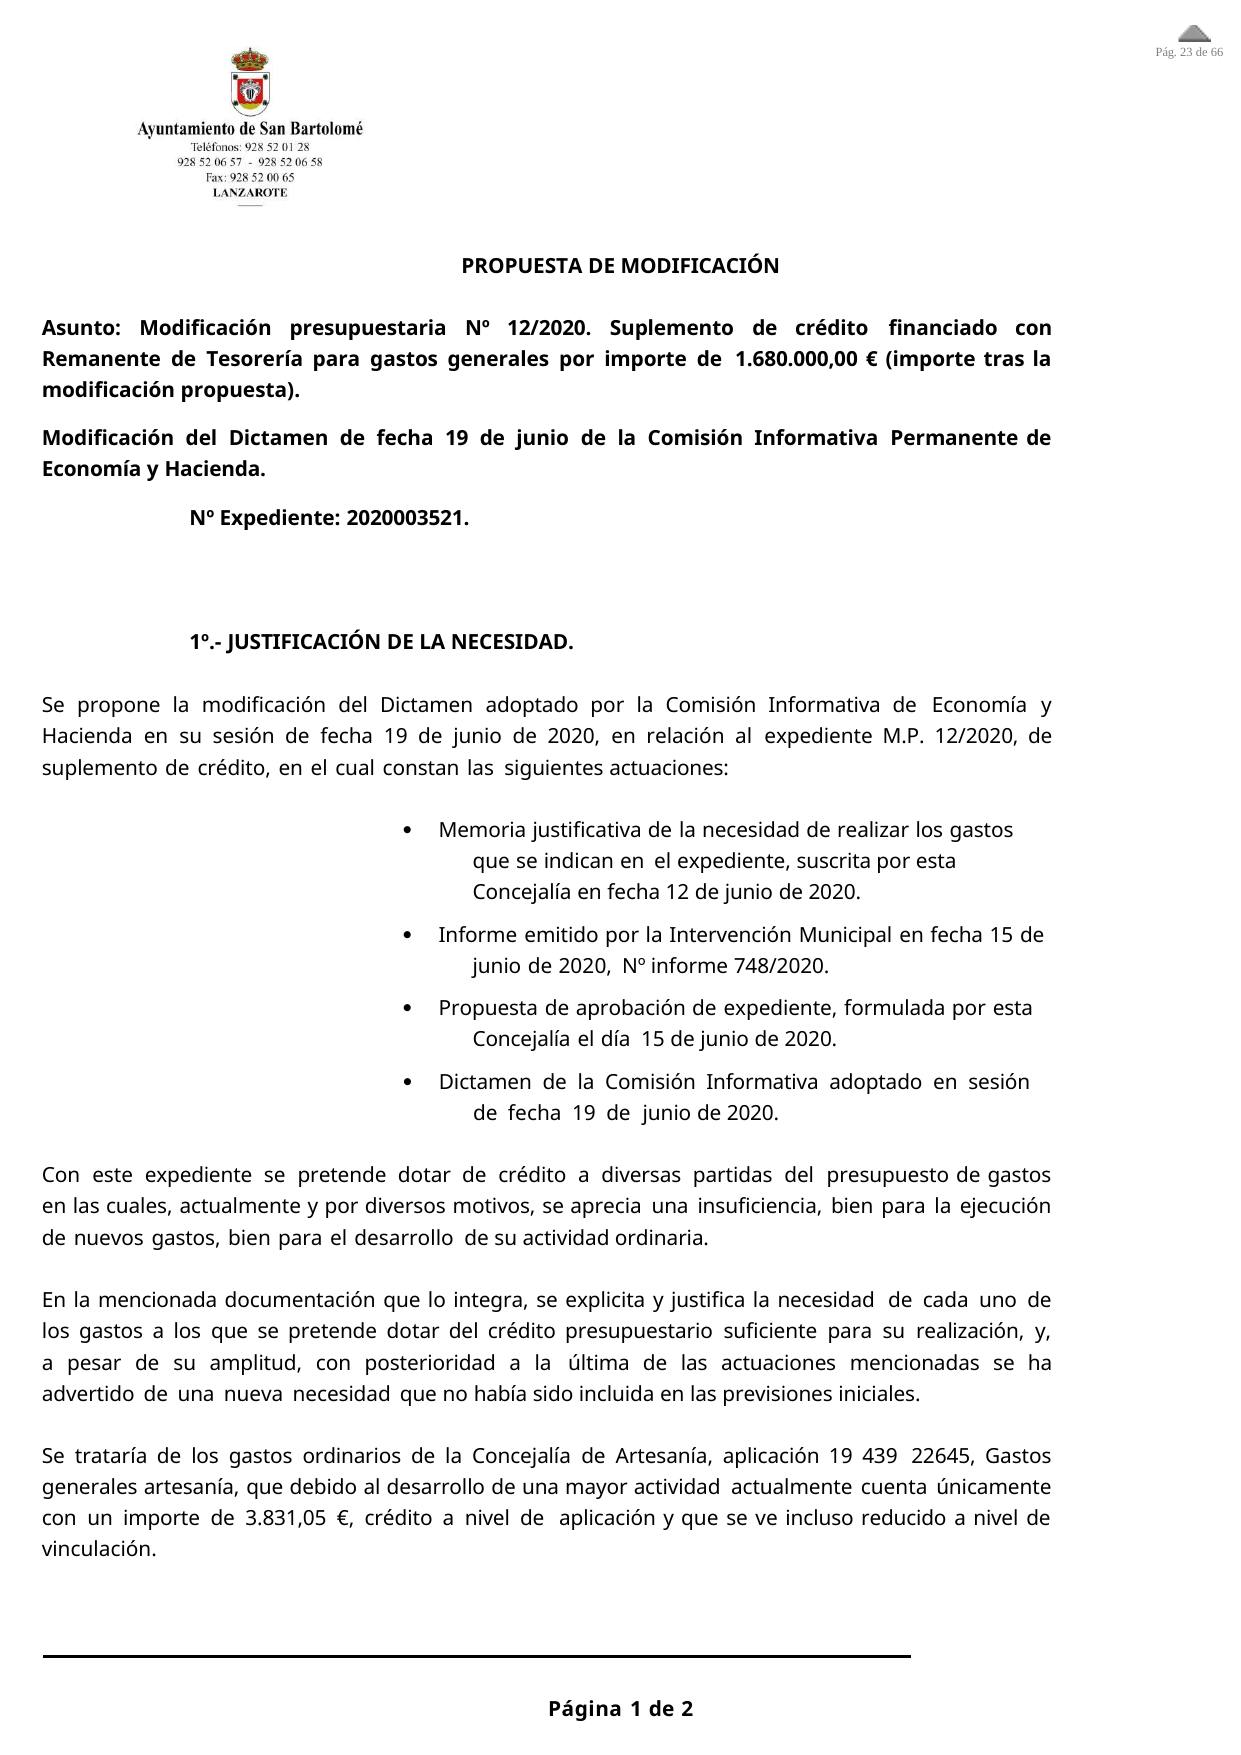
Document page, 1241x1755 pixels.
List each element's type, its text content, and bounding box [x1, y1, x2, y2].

text Nº Expediente: 2020003521. [189, 503, 1236, 531]
text En la mencionada documentación que lo integra, se explicita y justifica la necesidad de cada uno de los gastos a los que se pretende dotar del crédito presupuestario suficiente para su realización, y, a pesar de su amplitud, con posterioridad a la última de las actuaciones mencionadas se ha advertido de una nueva necesidad que no había sido incluida en las previsiones iniciales. [42, 1285, 1052, 1407]
list Dictamen de la Comisión Informativa adoptado en sesión de fecha 19 de junio de 2020. [404, 1067, 1047, 1126]
text 1º.- JUSTIFICACIÓN DE LA NECESIDAD. [189, 627, 1236, 656]
list Informe emitido por la Intervención Municipal en fecha 15 de junio de 2020, Nº informe 748/2020. [403, 920, 1047, 979]
text Asunto: Modificación presupuestaria Nº 12/2020. Suplemento de crédito financiado con Remanente de Tesorería para gastos generales por importe de 1.680.000,00 € (importe tras la modificación propuesta). [42, 313, 1052, 404]
list Propuesta de aprobación de expediente, formulada por esta Concejalía el día 15 de junio de 2020. [403, 993, 1047, 1053]
text PROPUESTA DE MODIFICACIÓN [176, 251, 1065, 279]
text Modificación del Dictamen de fecha 19 de junio de la Comisión Informativa Permanente de Economía y Hacienda. [42, 423, 1052, 483]
text Página 1 de 2 [176, 1694, 1065, 1722]
list Memoria justificativa de la necesidad de realizar los gastos que se indican en el expediente, suscrita por esta Concejalía en fecha 12 de junio de 2020. [403, 815, 1047, 906]
text Se propone la modificación del Dictamen adoptado por la Comisión Informativa de Economía y Hacienda en su sesión de fecha 19 de junio de 2020, en relación al expediente M.P. 12/2020, de suplemento de crédito, en el cual constan las siguientes actuaciones: [42, 690, 1052, 781]
text Se trataría de los gastos ordinarios de la Concejalía de Artesanía, aplicación 19 439 22645, Gastos generales artesanía, que debido al desarrollo de una mayor actividad actualmente cuenta únicamente con un importe de 3.831,05 €, crédito a nivel de aplicación y que se ve incluso reducido a nivel de vinculación. [42, 1441, 1052, 1563]
text Con este expediente se pretende dotar de crédito a diversas partidas del presupuesto de gastos en las cuales, actualmente y por diversos motivos, se aprecia una insuficiencia, bien para la ejecución de nuevos gastos, bien para el desarrollo de su actividad ordinaria. [42, 1160, 1052, 1251]
